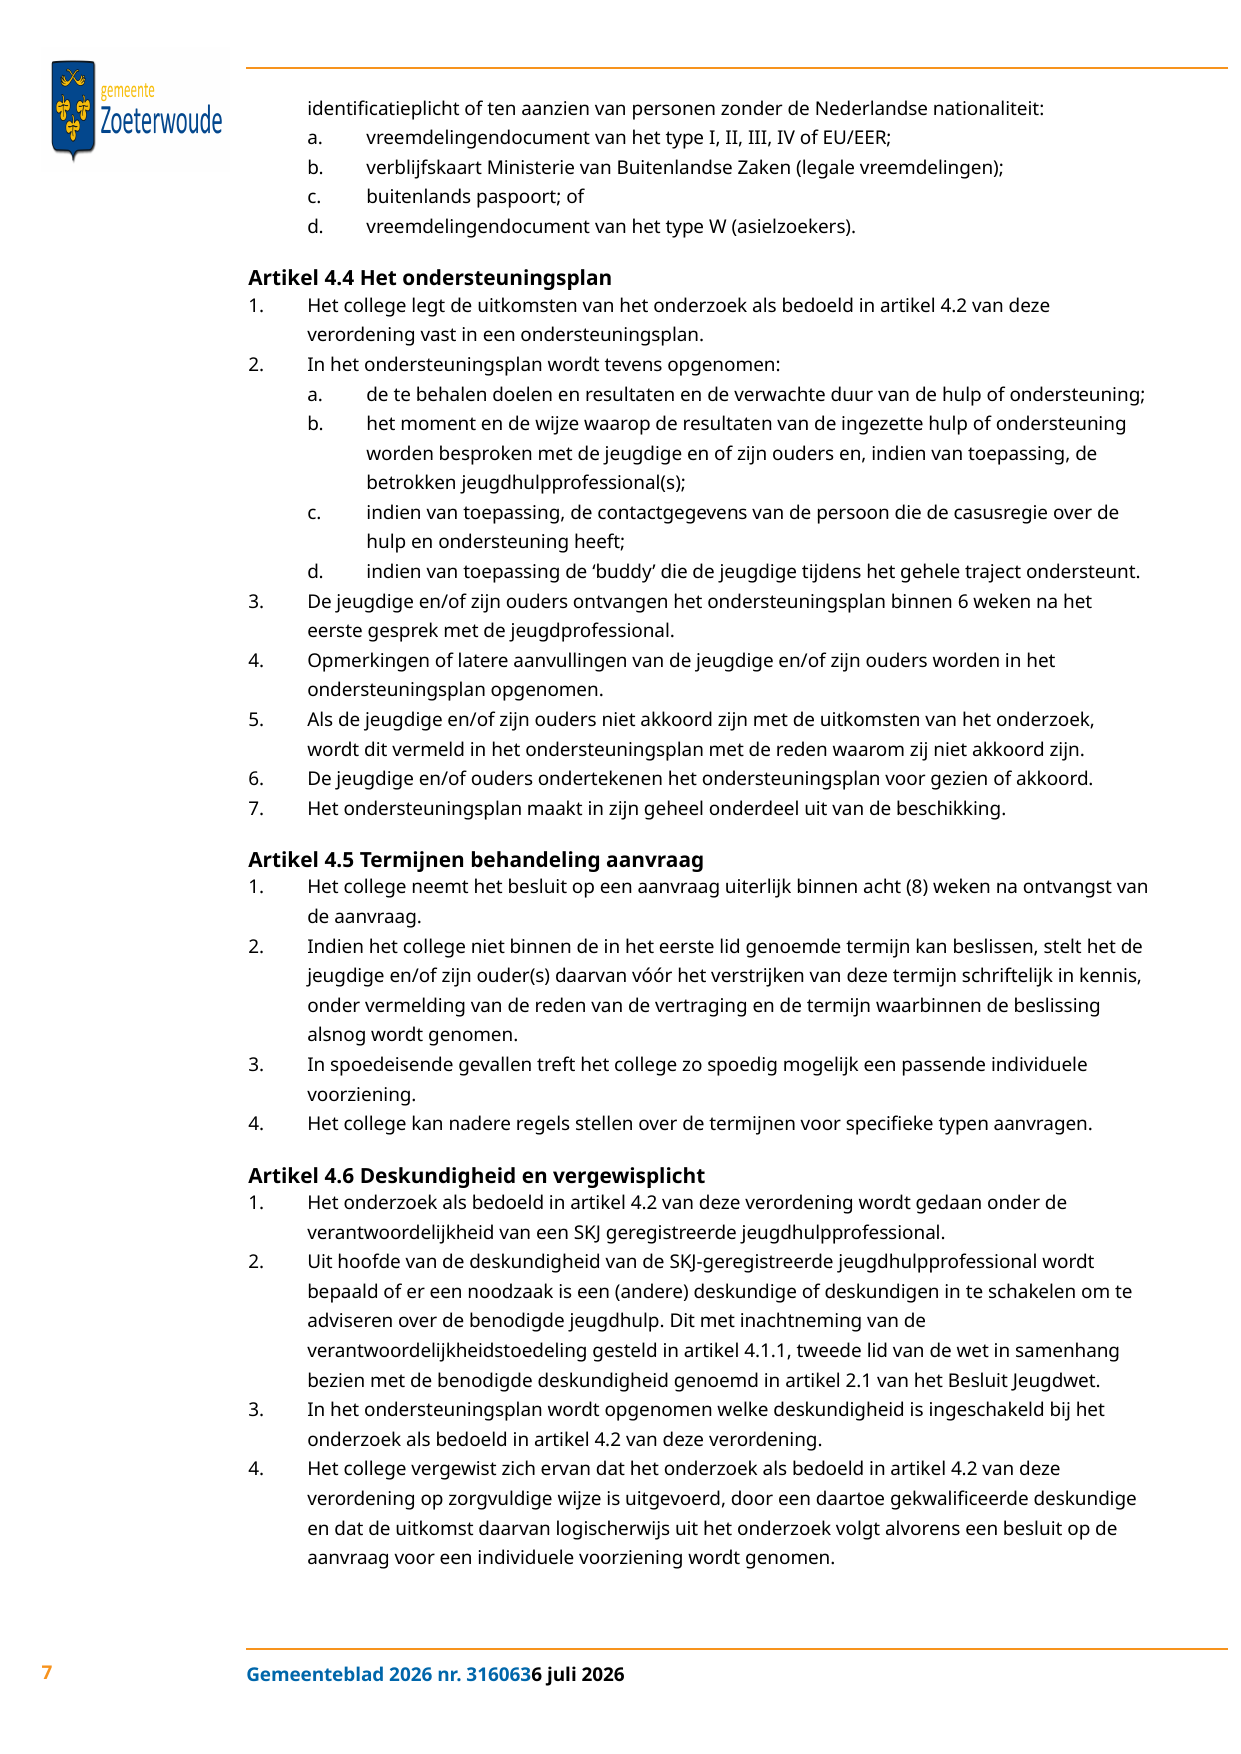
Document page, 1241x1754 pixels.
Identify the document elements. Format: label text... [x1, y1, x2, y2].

list De jeugdige en/of zijn ouders ontvangen het ondersteuningsplan binnen 6 weken na het eerste gesprek met de jeugdprofessional. [248, 588, 1152, 643]
list het moment en de wijze waarop de resultaten van de ingezette hulp of ondersteuning worden besproken met de jeugdige en of zijn ouders en, indien van toepassing, de betrokken jeugdhulpprofessional(s); [307, 410, 1152, 495]
list In het ondersteuningsplan wordt opgenomen welke deskundigheid is ingeschakeld bij het onderzoek als bedoeld in artikel 4.2 van deze verordening. [248, 1396, 1152, 1452]
text Artikel 4.6 Deskundigheid en vergewisplicht [248, 1161, 1152, 1189]
list Als de jeugdige en/of zijn ouders niet akkoord zijn met de uitkomsten van het onderzoek, wordt dit vermeld in het ondersteuningsplan met de reden waarom zij niet akkoord zijn. [248, 706, 1152, 761]
list vreemdelingendocument van het type W (asielzoekers). [307, 213, 1152, 239]
list Het college kan nadere regels stellen over de termijnen voor specifieke typen aanvragen. [248, 1110, 1152, 1136]
list Het ondersteuningsplan maakt in zijn geheel onderdeel uit van de beschikking. [248, 795, 1152, 821]
list identificatieplicht of ten aanzien van personen zonder de Nederlandse nationaliteit: [248, 95, 1152, 121]
list verblijfskaart Ministerie van Buitenlandse Zaken (legale vreemdelingen); [307, 154, 1152, 180]
list Het college neemt het besluit op een aanvraag uiterlijk binnen acht (8) weken na ontvangst van de aanvraag. [248, 874, 1152, 929]
list Uit hoofde van de deskundigheid van de SKJ-geregistreerde jeugdhulpprofessional wordt bepaald of er een noodzaak is een (andere) deskundige of deskundigen in te schakelen om te adviseren over de benodigde jeugdhulp. Dit met inachtneming van de verantwoordelijkheidstoedeling gesteld in artikel 4.1.1, tweede lid van de wet in samenhang bezien met de benodigde deskundigheid genoemd in artikel 2.1 van het Besluit Jeugdwet. [248, 1248, 1152, 1392]
picture [41, 47, 231, 172]
list In spoedeisende gevallen treft het college zo spoedig mogelijk een passende individuele voorziening. [248, 1051, 1152, 1107]
list Het onderzoek als bedoeld in artikel 4.2 van deze verordening wordt gedaan onder de verantwoordelijkheid van een SKJ geregistreerde jeugdhulpprofessional. [248, 1189, 1152, 1244]
list Het college vergewist zich ervan dat het onderzoek als bedoeld in artikel 4.2 van deze verordening op zorgvuldige wijze is uitgevoerd, door een daartoe gekwalificeerde deskundige en dat de uitkomst daarvan logischerwijs uit het onderzoek volgt alvorens een besluit op de aanvraag voor een individuele voorziening wordt genomen. [248, 1456, 1152, 1570]
list Opmerkingen of latere aanvullingen van de jeugdige en/of zijn ouders worden in het ondersteuningsplan opgenomen. [248, 647, 1152, 702]
text Artikel 4.5 Termijnen behandeling aanvraag [248, 845, 1152, 874]
list Indien het college niet binnen de in het eerste lid genoemde termijn kan beslissen, stelt het de jeugdige en/of zijn ouder(s) daarvan vóór het verstrijken van deze termijn schriftelijk in kennis, onder vermelding van de reden van de vertraging en de termijn waarbinnen de beslissing alsnog wordt genomen. [248, 933, 1152, 1047]
list de te behalen doelen en resultaten en de verwachte duur van de hulp of ondersteuning; [307, 381, 1152, 406]
list indien van toepassing de ‘buddy’ die de jeugdige tijdens het gehele traject ondersteunt. [307, 558, 1152, 584]
list buitenlands paspoort; of [307, 183, 1152, 209]
list In het ondersteuningsplan wordt tevens opgenomen: [248, 351, 1152, 377]
list De jeugdige en/of ouders ondertekenen het ondersteuningsplan voor gezien of akkoord. [248, 765, 1152, 791]
list indien van toepassing, de contactgegevens van de persoon die de casusregie over de hulp en ondersteuning heeft; [307, 499, 1152, 554]
list vreemdelingendocument van het type I, II, III, IV of EU/EER; [307, 124, 1152, 150]
text Artikel 4.4 Het ondersteuningsplan [248, 263, 1152, 292]
list Het college legt de uitkomsten van het onderzoek als bedoeld in artikel 4.2 van deze verordening vast in een ondersteuningsplan. [248, 292, 1152, 347]
